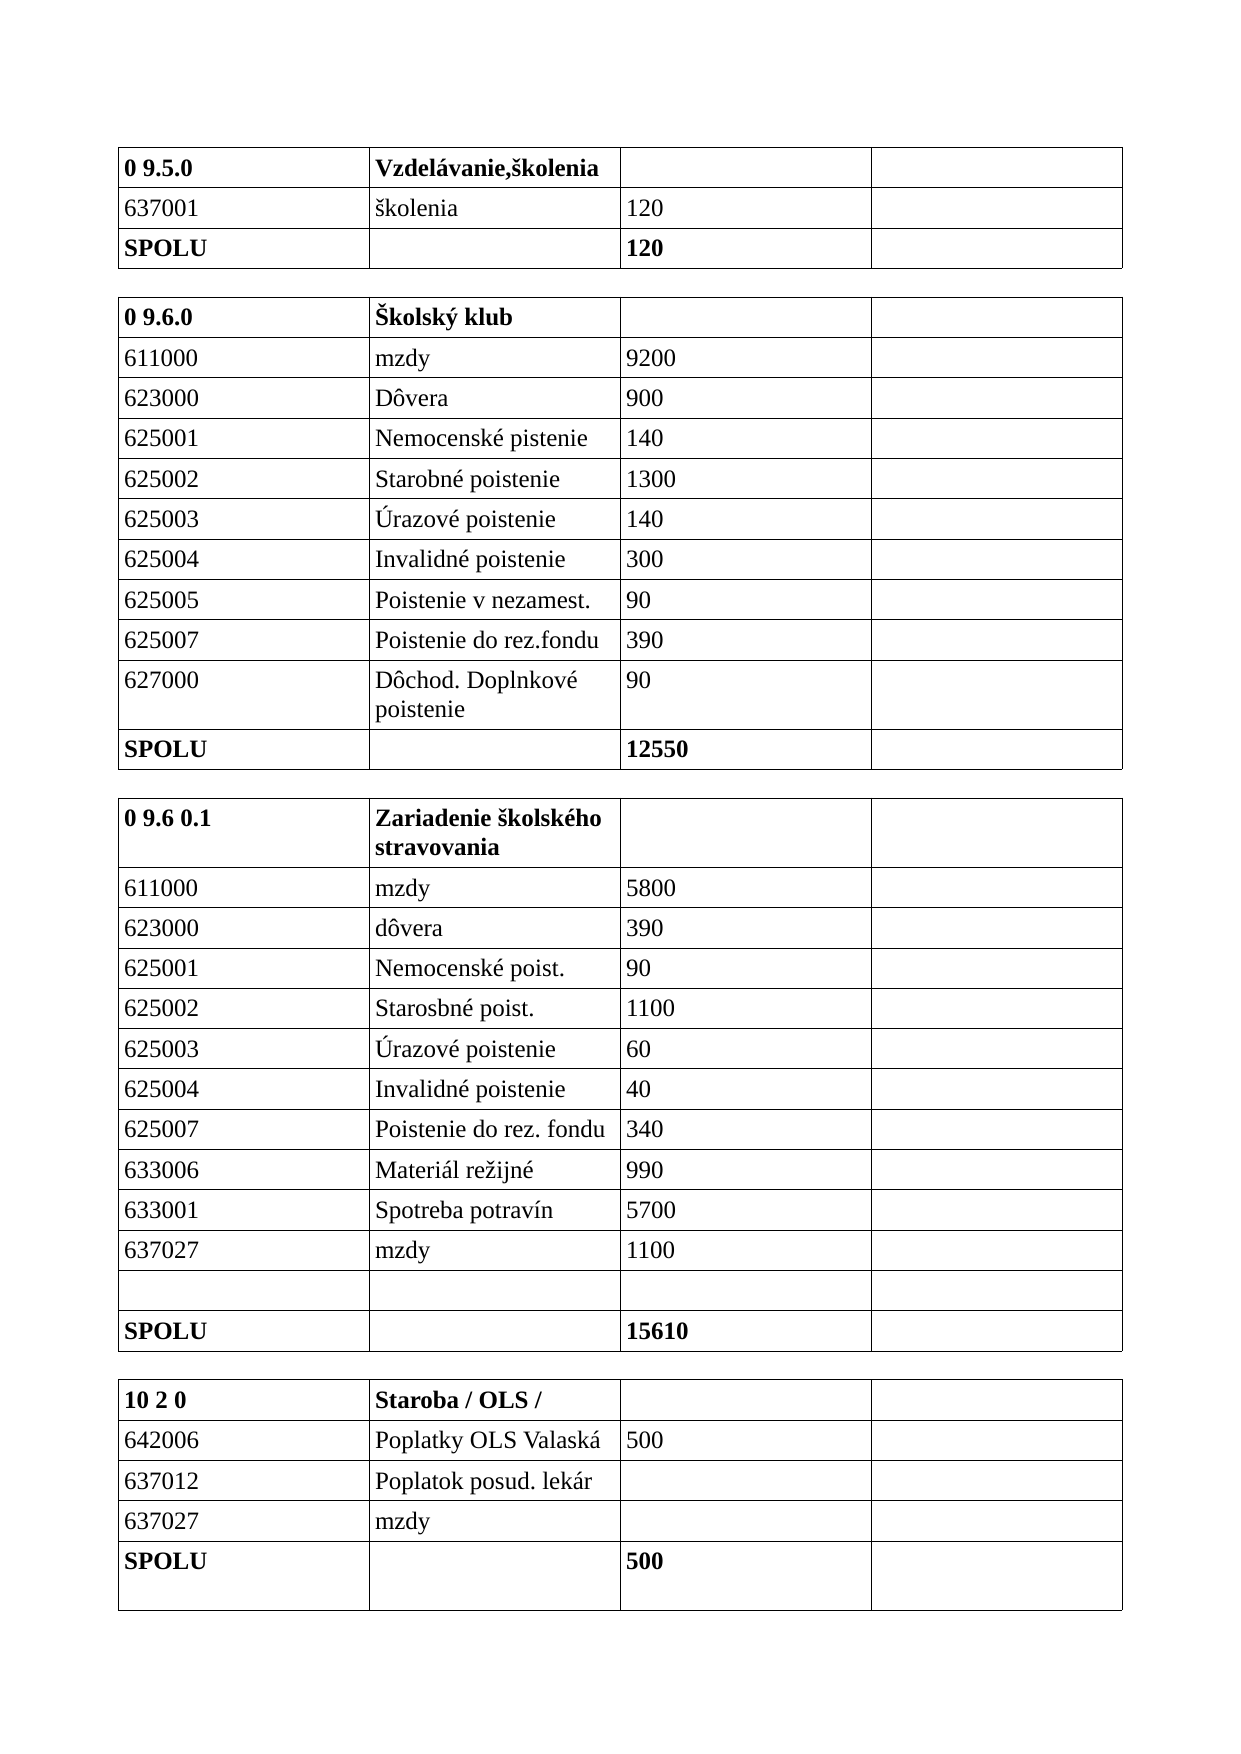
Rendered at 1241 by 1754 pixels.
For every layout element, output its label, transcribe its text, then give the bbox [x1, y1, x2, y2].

table_cell 90 [621, 949, 871, 988]
table_header Školský klub [370, 298, 620, 337]
table_cell 390 [621, 908, 871, 947]
table_cell 990 [621, 1150, 871, 1189]
table_cell [370, 229, 620, 268]
table_cell 611000 [119, 338, 369, 377]
table_cell 1100 [621, 1231, 871, 1270]
table_header 0 9.5.0 [119, 148, 369, 187]
table_cell Dôvera [370, 378, 620, 418]
table_cell 625001 [119, 949, 369, 988]
table_cell 500 [621, 1542, 871, 1610]
table_header 10 2 0 [119, 1380, 369, 1420]
table_cell 625002 [119, 459, 369, 498]
table_cell [872, 1311, 1122, 1351]
table_cell [872, 1190, 1122, 1229]
table_cell 15610 [621, 1311, 871, 1351]
table_cell [621, 1461, 871, 1500]
table_cell 627000 [119, 661, 369, 728]
table_cell 60 [621, 1029, 871, 1068]
table_header [621, 298, 871, 337]
table_cell 625005 [119, 580, 369, 619]
table_cell [370, 1542, 620, 1610]
table_cell [872, 949, 1122, 988]
table_cell 625007 [119, 1110, 369, 1149]
table_cell 625003 [119, 1029, 369, 1068]
table_header [872, 298, 1122, 337]
table_cell [370, 1271, 620, 1310]
table_cell [872, 661, 1122, 728]
table_cell 120 [621, 229, 871, 268]
table_cell 623000 [119, 378, 369, 418]
table_cell 642006 [119, 1421, 369, 1460]
table_cell 40 [621, 1069, 871, 1109]
table_cell 500 [621, 1421, 871, 1460]
table_cell Materiál režijné [370, 1150, 620, 1189]
table_cell školenia [370, 188, 620, 227]
table_cell [872, 540, 1122, 579]
table_cell 1100 [621, 989, 871, 1028]
table_cell [872, 1150, 1122, 1189]
table_cell mzdy [370, 338, 620, 377]
table_cell 611000 [119, 868, 369, 907]
table_header [621, 799, 871, 867]
table_cell Nemocenské pistenie [370, 419, 620, 458]
table_cell 90 [621, 580, 871, 619]
table_cell 9200 [621, 338, 871, 377]
table_cell 12550 [621, 730, 871, 769]
table_cell [872, 908, 1122, 947]
table_cell SPOLU [119, 1542, 369, 1610]
table_cell Úrazové poistenie [370, 499, 620, 538]
table_cell 140 [621, 419, 871, 458]
table_cell 300 [621, 540, 871, 579]
table_cell 140 [621, 499, 871, 538]
table_cell 900 [621, 378, 871, 418]
table_cell [872, 730, 1122, 769]
table_cell 637012 [119, 1461, 369, 1500]
table_header [872, 148, 1122, 187]
table_cell [621, 1271, 871, 1310]
table_cell Poplatky OLS Valaská [370, 1421, 620, 1460]
table_cell Poistenie do rez. fondu [370, 1110, 620, 1149]
table_cell 390 [621, 620, 871, 659]
table_cell 625002 [119, 989, 369, 1028]
table_cell Poistenie do rez.fondu [370, 620, 620, 659]
table_cell [370, 730, 620, 769]
table_cell [370, 1311, 620, 1351]
table_cell 633006 [119, 1150, 369, 1189]
table_cell 1300 [621, 459, 871, 498]
table_cell SPOLU [119, 730, 369, 769]
table_cell [872, 989, 1122, 1028]
table_cell [621, 1501, 871, 1541]
table_cell [872, 1421, 1122, 1460]
table_cell [872, 229, 1122, 268]
table_header Zariadenie školského stravovania [370, 799, 620, 867]
table_cell Úrazové poistenie [370, 1029, 620, 1068]
table_cell Invalidné poistenie [370, 540, 620, 579]
table_cell [872, 868, 1122, 907]
table_cell 637027 [119, 1231, 369, 1270]
table_cell 633001 [119, 1190, 369, 1229]
table_cell 625004 [119, 540, 369, 579]
table_cell [119, 1271, 369, 1310]
table_cell 5700 [621, 1190, 871, 1229]
table_header Staroba / OLS / [370, 1380, 620, 1420]
table_cell [872, 1271, 1122, 1310]
table_cell Poplatok posud. lekár [370, 1461, 620, 1500]
table_cell [872, 419, 1122, 458]
table_cell [872, 1461, 1122, 1500]
table_cell 5800 [621, 868, 871, 907]
table_cell 625004 [119, 1069, 369, 1109]
table_cell SPOLU [119, 1311, 369, 1351]
table_cell [872, 1231, 1122, 1270]
table_cell [872, 1069, 1122, 1109]
table_header 0 9.6 0.1 [119, 799, 369, 867]
table_header Vzdelávanie,školenia [370, 148, 620, 187]
table_cell [872, 459, 1122, 498]
table_cell 625001 [119, 419, 369, 458]
table_cell [872, 499, 1122, 538]
table_cell Nemocenské poist. [370, 949, 620, 988]
table_cell mzdy [370, 868, 620, 907]
table_header 0 9.6.0 [119, 298, 369, 337]
table_cell [872, 1542, 1122, 1610]
table_cell 625007 [119, 620, 369, 659]
table_cell [872, 620, 1122, 659]
table_header [872, 799, 1122, 867]
table_header [621, 148, 871, 187]
table_cell [872, 378, 1122, 418]
table_cell Spotreba potravín [370, 1190, 620, 1229]
table_cell SPOLU [119, 229, 369, 268]
table_header [872, 1380, 1122, 1420]
table_cell mzdy [370, 1231, 620, 1270]
table_cell 625003 [119, 499, 369, 538]
table_cell [872, 1501, 1122, 1541]
table_cell 623000 [119, 908, 369, 947]
table_cell [872, 580, 1122, 619]
table_cell 637027 [119, 1501, 369, 1541]
table_cell [872, 1029, 1122, 1068]
table_header [621, 1380, 871, 1420]
table_cell 120 [621, 188, 871, 227]
table_cell Poistenie v nezamest. [370, 580, 620, 619]
table_cell 90 [621, 661, 871, 728]
table_cell Starosbné poist. [370, 989, 620, 1028]
table_cell [872, 188, 1122, 227]
table_cell 637001 [119, 188, 369, 227]
table_cell [872, 338, 1122, 377]
table_cell mzdy [370, 1501, 620, 1541]
table_cell [872, 1110, 1122, 1149]
table_cell Invalidné poistenie [370, 1069, 620, 1109]
table_cell Starobné poistenie [370, 459, 620, 498]
table_cell dôvera [370, 908, 620, 947]
table_cell 340 [621, 1110, 871, 1149]
table_cell Dôchod. Doplnkové poistenie [370, 661, 620, 728]
